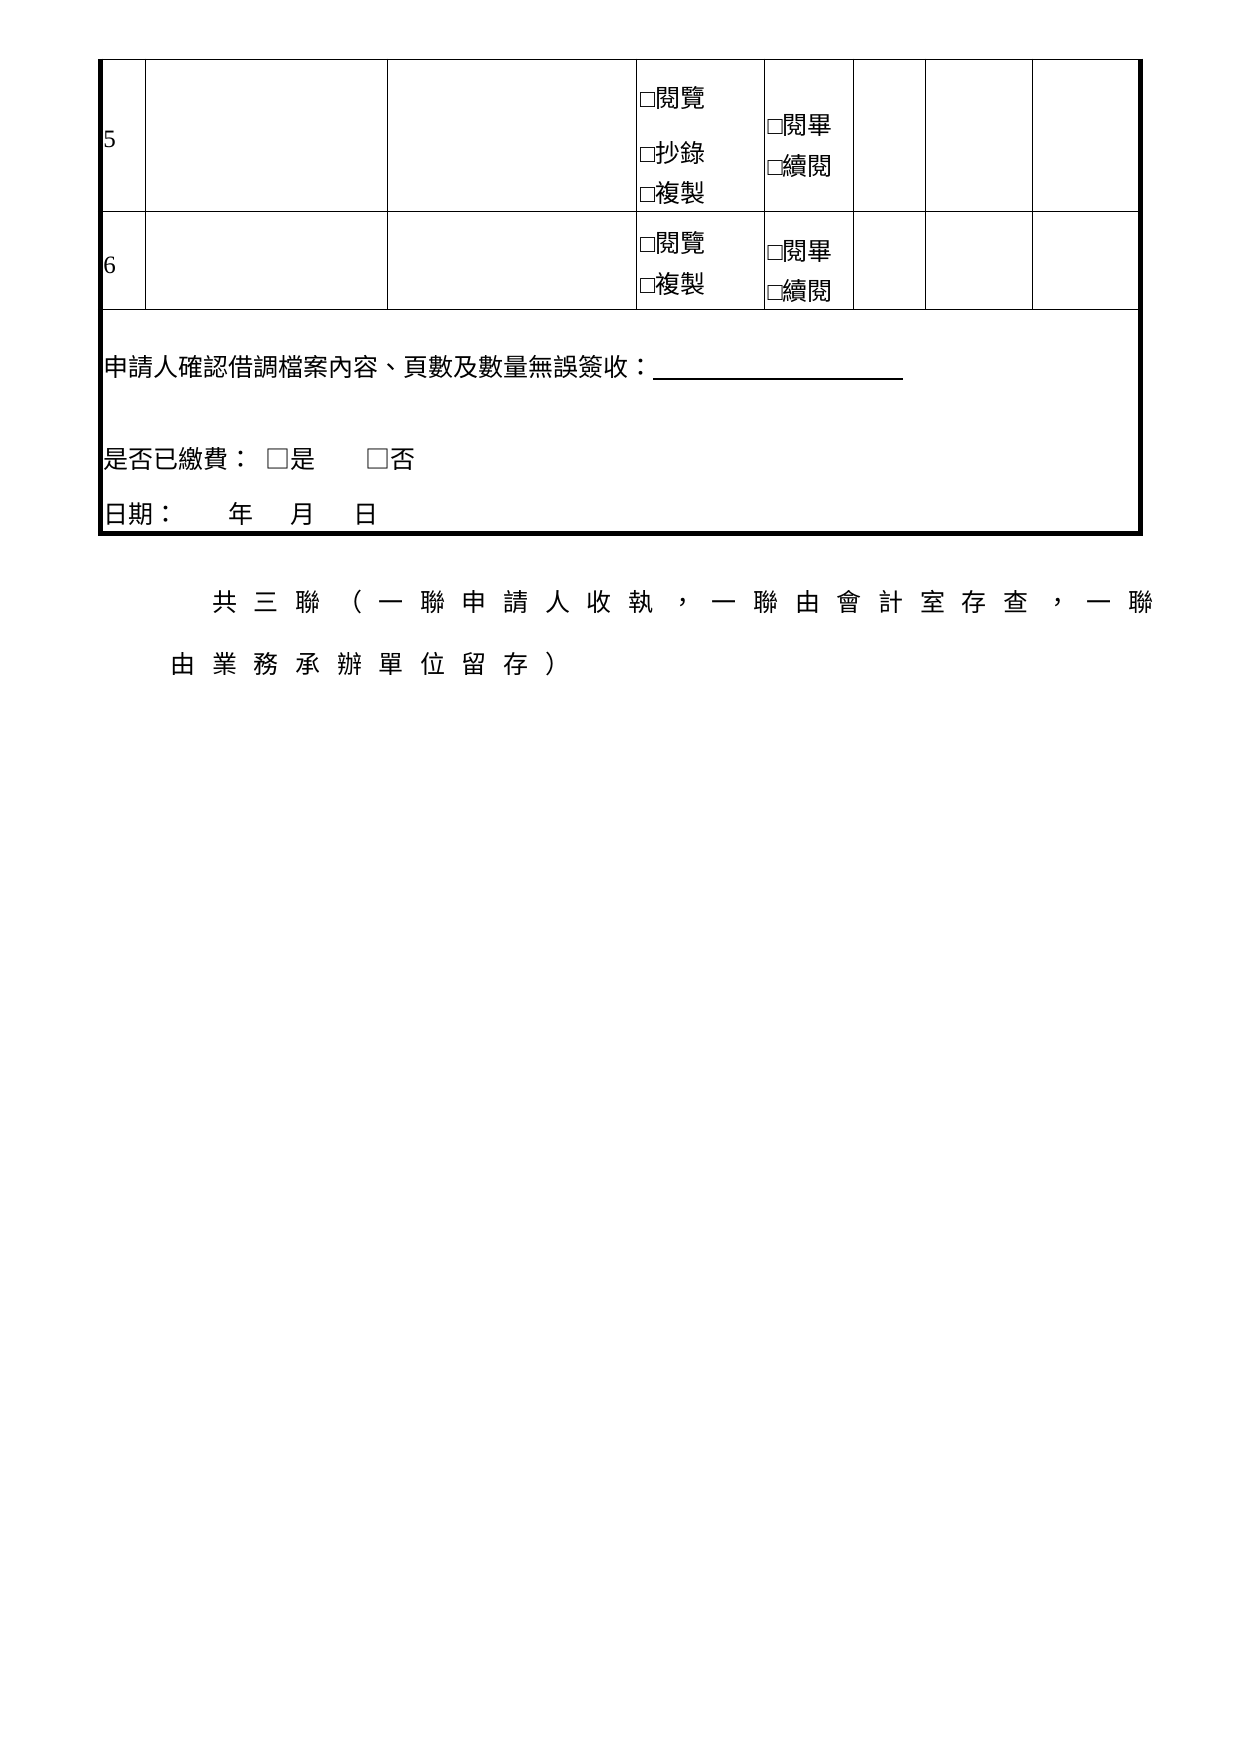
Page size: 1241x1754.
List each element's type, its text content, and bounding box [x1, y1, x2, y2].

text 共三聯（一聯申請人收執，一聯由會計室存查，一聯由業務承辦單位留存） [137, 558, 1162, 683]
table_cell 申請人確認借調檔案內容、頁數及數量無誤簽收： 是否已繳費： □是 □否 日期： 年 月 日 [103, 310, 1138, 531]
table_cell [146, 212, 387, 309]
table_cell [146, 60, 387, 211]
table_cell [854, 60, 925, 211]
table_cell □閱覽 □複製 [637, 212, 764, 309]
table_cell [926, 212, 1032, 309]
table_cell 6 [103, 212, 145, 309]
table_cell □閱畢 □續閱 [765, 212, 853, 309]
table_cell [1033, 212, 1138, 309]
table_cell [854, 212, 925, 309]
table_cell [388, 212, 636, 309]
table_cell □閱覽 □抄錄 □複製 [637, 60, 764, 211]
table_cell □閱畢 □續閱 [765, 60, 853, 211]
table_cell 5 [103, 60, 145, 211]
table_cell [926, 60, 1032, 211]
table_cell [388, 60, 636, 211]
table_cell [1033, 60, 1138, 211]
